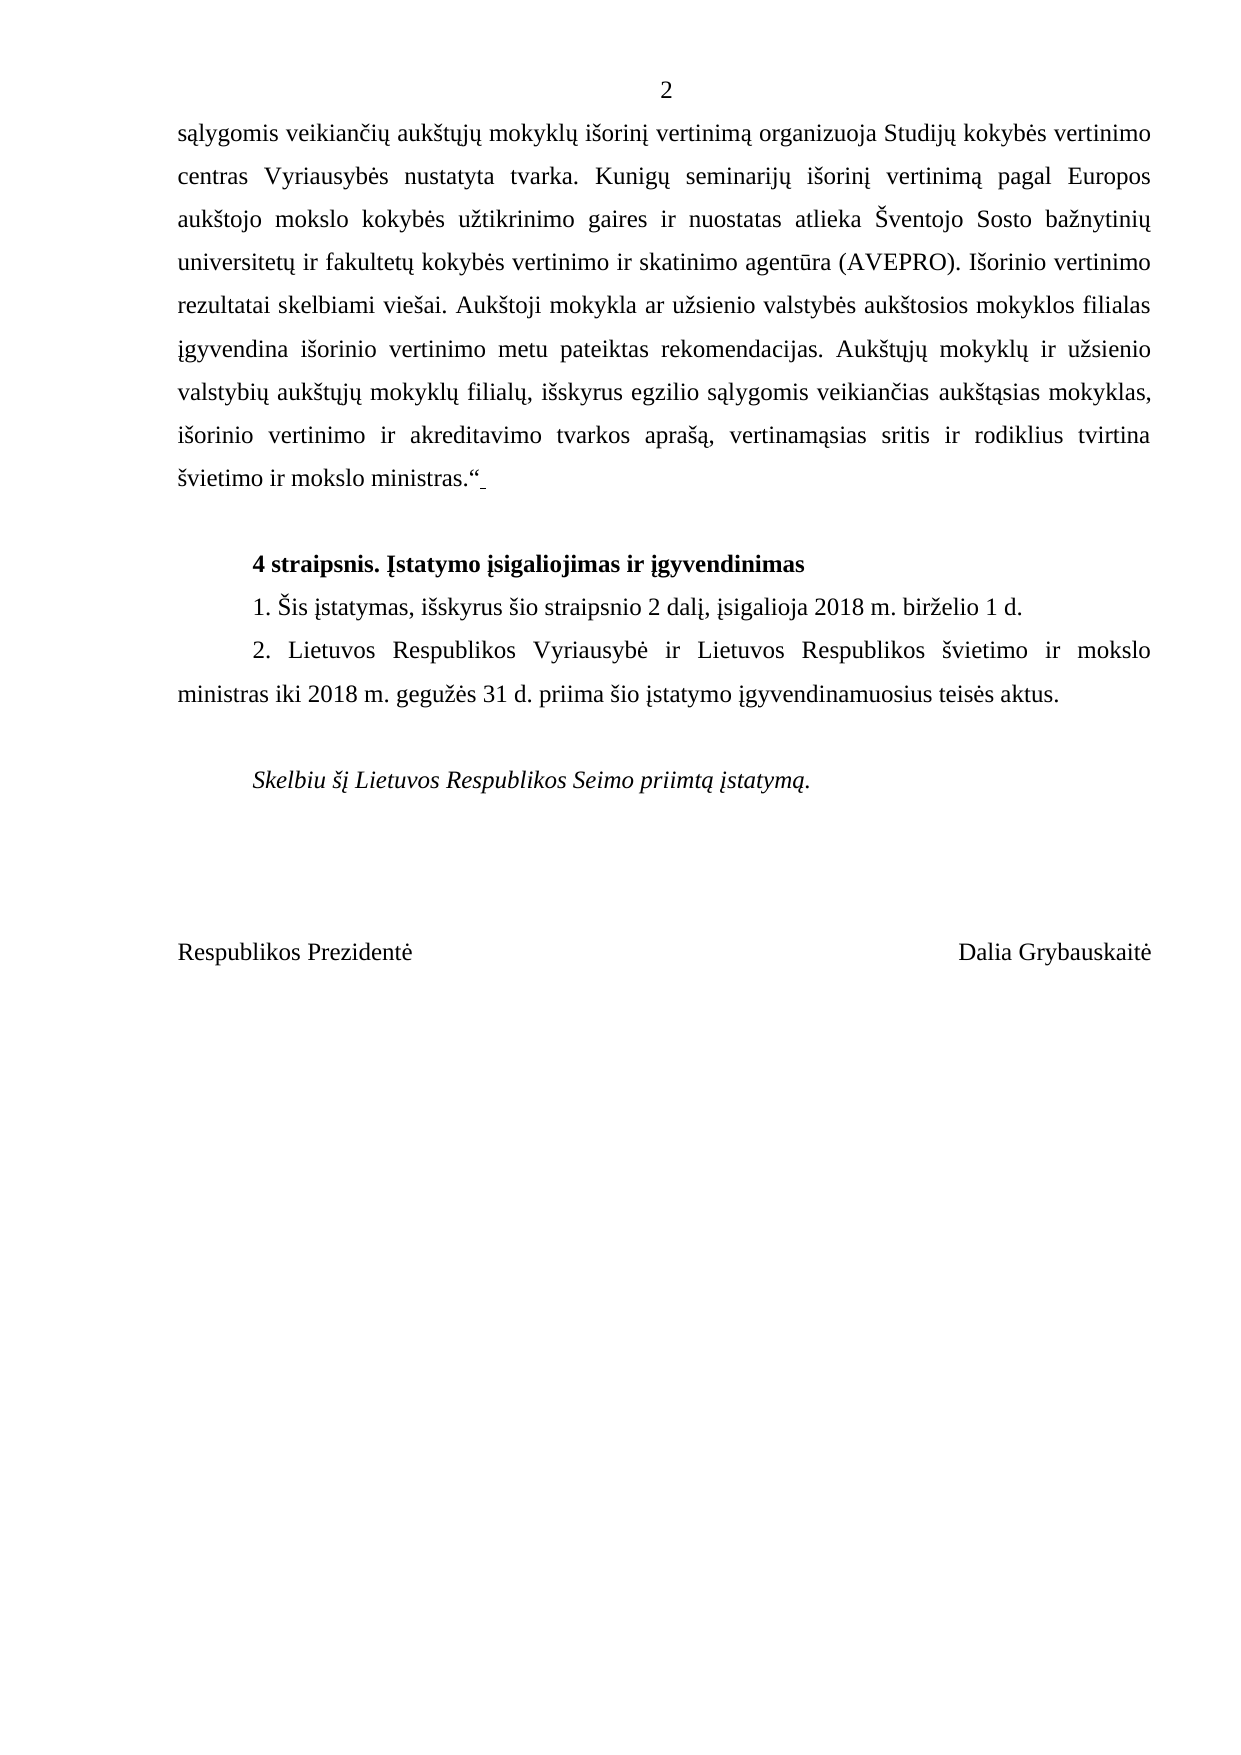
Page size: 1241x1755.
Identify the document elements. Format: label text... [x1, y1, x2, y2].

text Respublikos Prezidentė Dalia Grybauskaitė [177, 937, 1152, 966]
text sąlygomis veikiančių aukštųjų mokyklų išorinį vertinimą organizuoja Studijų kokybės vertinimo centras Vyriausybės nustatyta tvarka. Kunigų seminarijų išorinį vertinimą pagal Europos aukštojo mokslo kokybės užtikrinimo gaires ir nuostatas atlieka Šventojo Sosto bažnytinių universitetų ir fakultetų kokybės vertinimo ir skatinimo agentūra (AVEPRO). Išorinio vertinimo rezultatai skelbiami viešai. Aukštoji mokykla ar užsienio valstybės aukštosios mokyklos filialas įgyvendina išorinio vertinimo metu pateiktas rekomendacijas. Aukštųjų mokyklų ir užsienio valstybių aukštųjų mokyklų filialų, išskyrus egzilio sąlygomis veikiančias aukštąsias mokyklas, išorinio vertinimo ir akreditavimo tvarkos aprašą, vertinamąsias sritis ir rodiklius tvirtina švietimo ir mokslo ministras.“ [177, 118, 1152, 492]
text Skelbiu šį Lietuvos Respublikos Seimo priimtą įstatymą. [177, 765, 1152, 794]
text 4 straipsnis. Įstatymo įsigaliojimas ir įgyvendinimas [177, 549, 1152, 578]
text 1. Šis įstatymas, išskyrus šio straipsnio 2 dalį, įsigalioja 2018 m. birželio 1 d. [177, 592, 1152, 621]
text 2. Lietuvos Respublikos Vyriausybė ir Lietuvos Respublikos švietimo ir mokslo ministras iki 2018 m. gegužės 31 d. priima šio įstatymo įgyvendinamuosius teisės aktus. [177, 636, 1152, 707]
